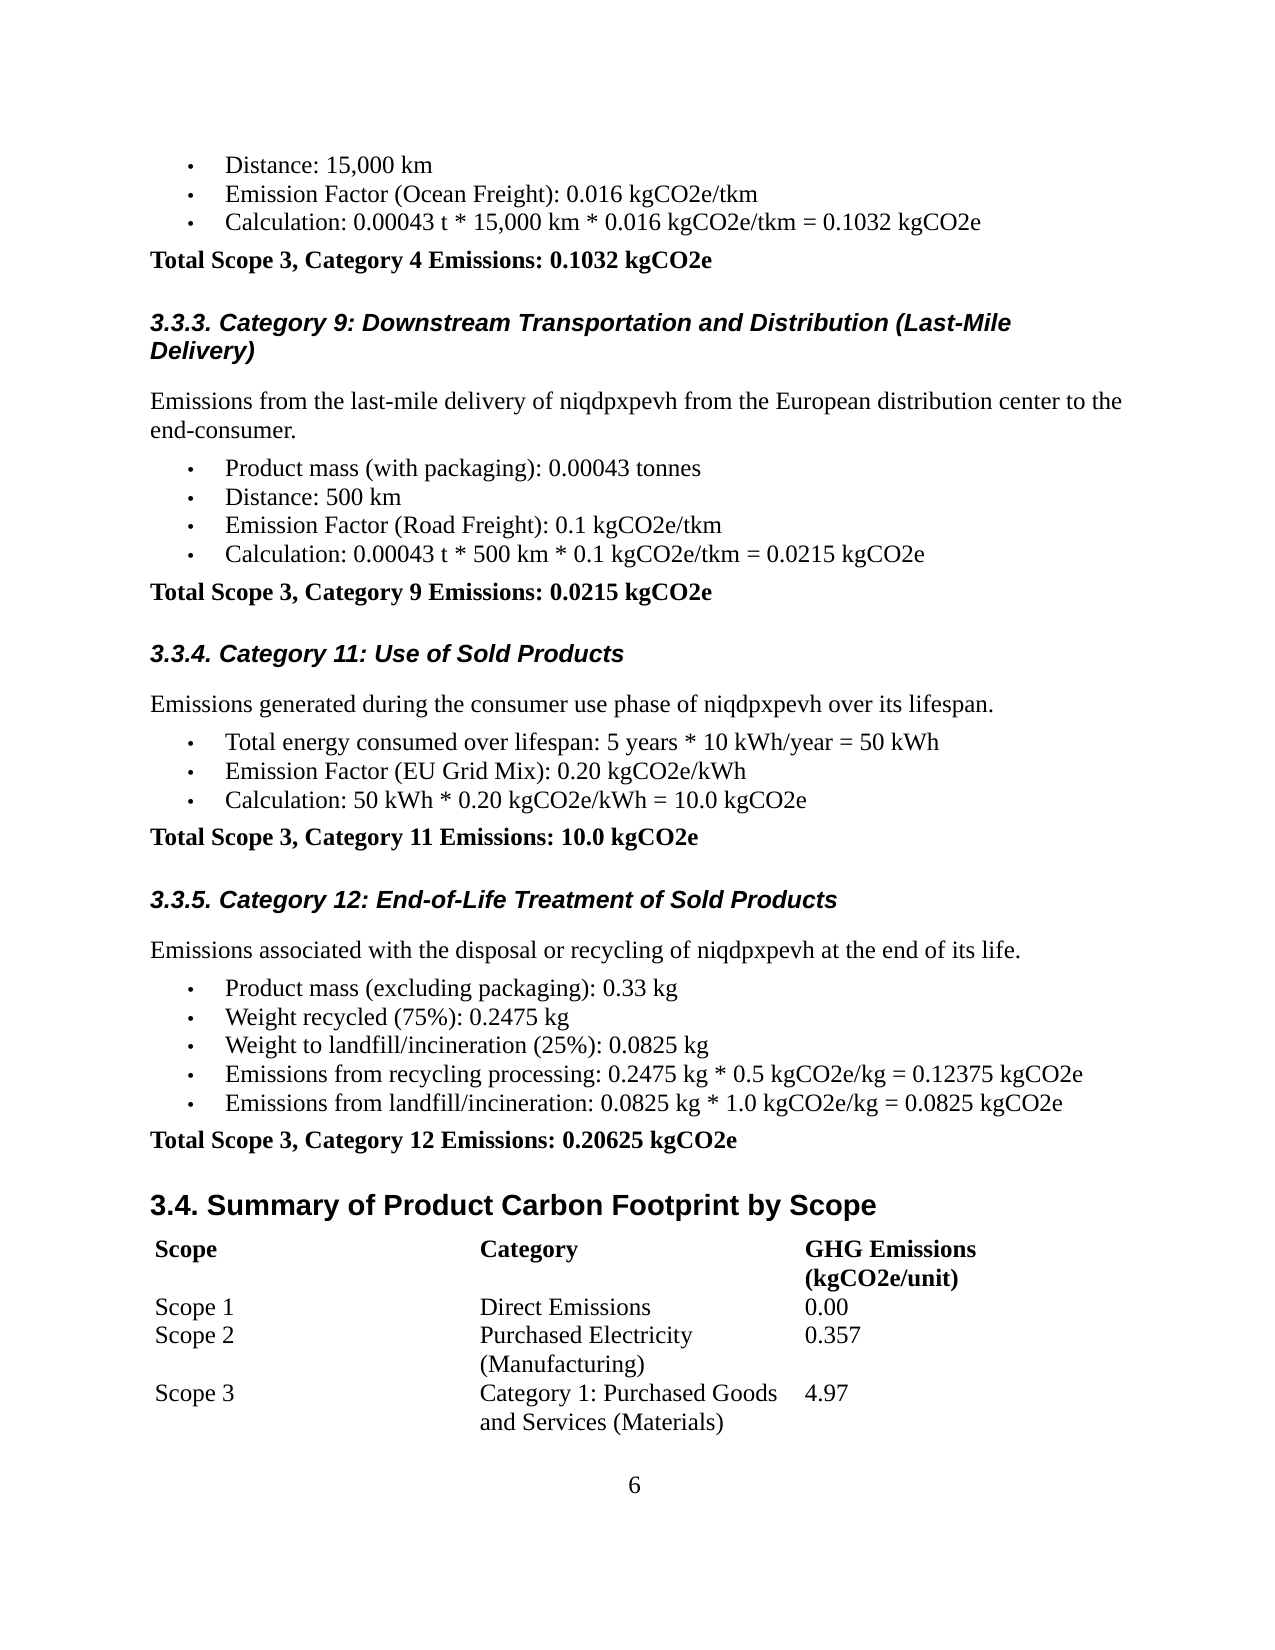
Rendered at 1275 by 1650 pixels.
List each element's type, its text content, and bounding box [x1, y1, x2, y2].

table_cell Scope 1 [150, 1292, 475, 1321]
table_cell Direct Emissions [475, 1292, 800, 1321]
text Total Scope 3, Category 11 Emissions: 10.0 kgCO2e [150, 822, 1125, 851]
text Total Scope 3, Category 4 Emissions: 0.1032 kgCO2e [150, 245, 1125, 274]
list Weight to landfill/incineration (25%): 0.0825 kg [187, 1030, 1125, 1059]
subtitle 3.3.3. Category 9: Downstream Transportation and Distribution (Last-Mile Delivery) [150, 308, 1125, 365]
table_header Scope [150, 1234, 475, 1292]
list Emissions from landfill/incineration: 0.0825 kg * 1.0 kgCO2e/kg = 0.0825 kgCO2e [187, 1088, 1125, 1117]
table_cell 4.97 [800, 1378, 1125, 1436]
table_cell Scope 2 [150, 1321, 475, 1378]
list Weight recycled (75%): 0.2475 kg [187, 1002, 1125, 1030]
text Emissions generated during the consumer use phase of niqdpxpevh over its lifespan. [150, 689, 1125, 718]
list Calculation: 0.00043 t * 15,000 km * 0.016 kgCO2e/tkm = 0.1032 kgCO2e [187, 207, 1125, 236]
list Distance: 500 km [187, 482, 1125, 510]
list Calculation: 0.00043 t * 500 km * 0.1 kgCO2e/tkm = 0.0215 kgCO2e [187, 539, 1125, 568]
list Distance: 15,000 km [187, 150, 1125, 179]
text Emissions associated with the disposal or recycling of niqdpxpevh at the end of its life. [150, 935, 1125, 964]
table_cell Category 1: Purchased Goods and Services (Materials) [475, 1378, 800, 1436]
list Emission Factor (Ocean Freight): 0.016 kgCO2e/tkm [187, 179, 1125, 207]
table_cell 0.357 [800, 1321, 1125, 1378]
list Emission Factor (EU Grid Mix): 0.20 kgCO2e/kWh [187, 756, 1125, 785]
subtitle 3.3.5. Category 12: End-of-Life Treatment of Sold Products [150, 885, 1125, 914]
text Total Scope 3, Category 12 Emissions: 0.20625 kgCO2e [150, 1126, 1125, 1154]
list Total energy consumed over lifespan: 5 years * 10 kWh/year = 50 kWh [187, 727, 1125, 756]
table_cell Purchased Electricity (Manufacturing) [475, 1321, 800, 1378]
subtitle 3.3.4. Category 11: Use of Sold Products [150, 639, 1125, 668]
list Product mass (excluding packaging): 0.33 kg [187, 973, 1125, 1002]
list Emissions from recycling processing: 0.2475 kg * 0.5 kgCO2e/kg = 0.12375 kgCO2e [187, 1059, 1125, 1088]
text Total Scope 3, Category 9 Emissions: 0.0215 kgCO2e [150, 577, 1125, 606]
subtitle 3.4. Summary of Product Carbon Footprint by Scope [150, 1188, 1125, 1222]
list Product mass (with packaging): 0.00043 tonnes [187, 453, 1125, 482]
text Emissions from the last-mile delivery of niqdpxpevh from the European distribution center to the end-consumer. [150, 386, 1125, 444]
table_header Category [475, 1234, 800, 1292]
list Calculation: 50 kWh * 0.20 kgCO2e/kWh = 10.0 kgCO2e [187, 785, 1125, 813]
table_cell Scope 3 [150, 1378, 475, 1436]
list Emission Factor (Road Freight): 0.1 kgCO2e/tkm [187, 510, 1125, 539]
table_header GHG Emissions (kgCO2e/unit) [800, 1234, 1125, 1292]
table_cell 0.00 [800, 1292, 1125, 1321]
